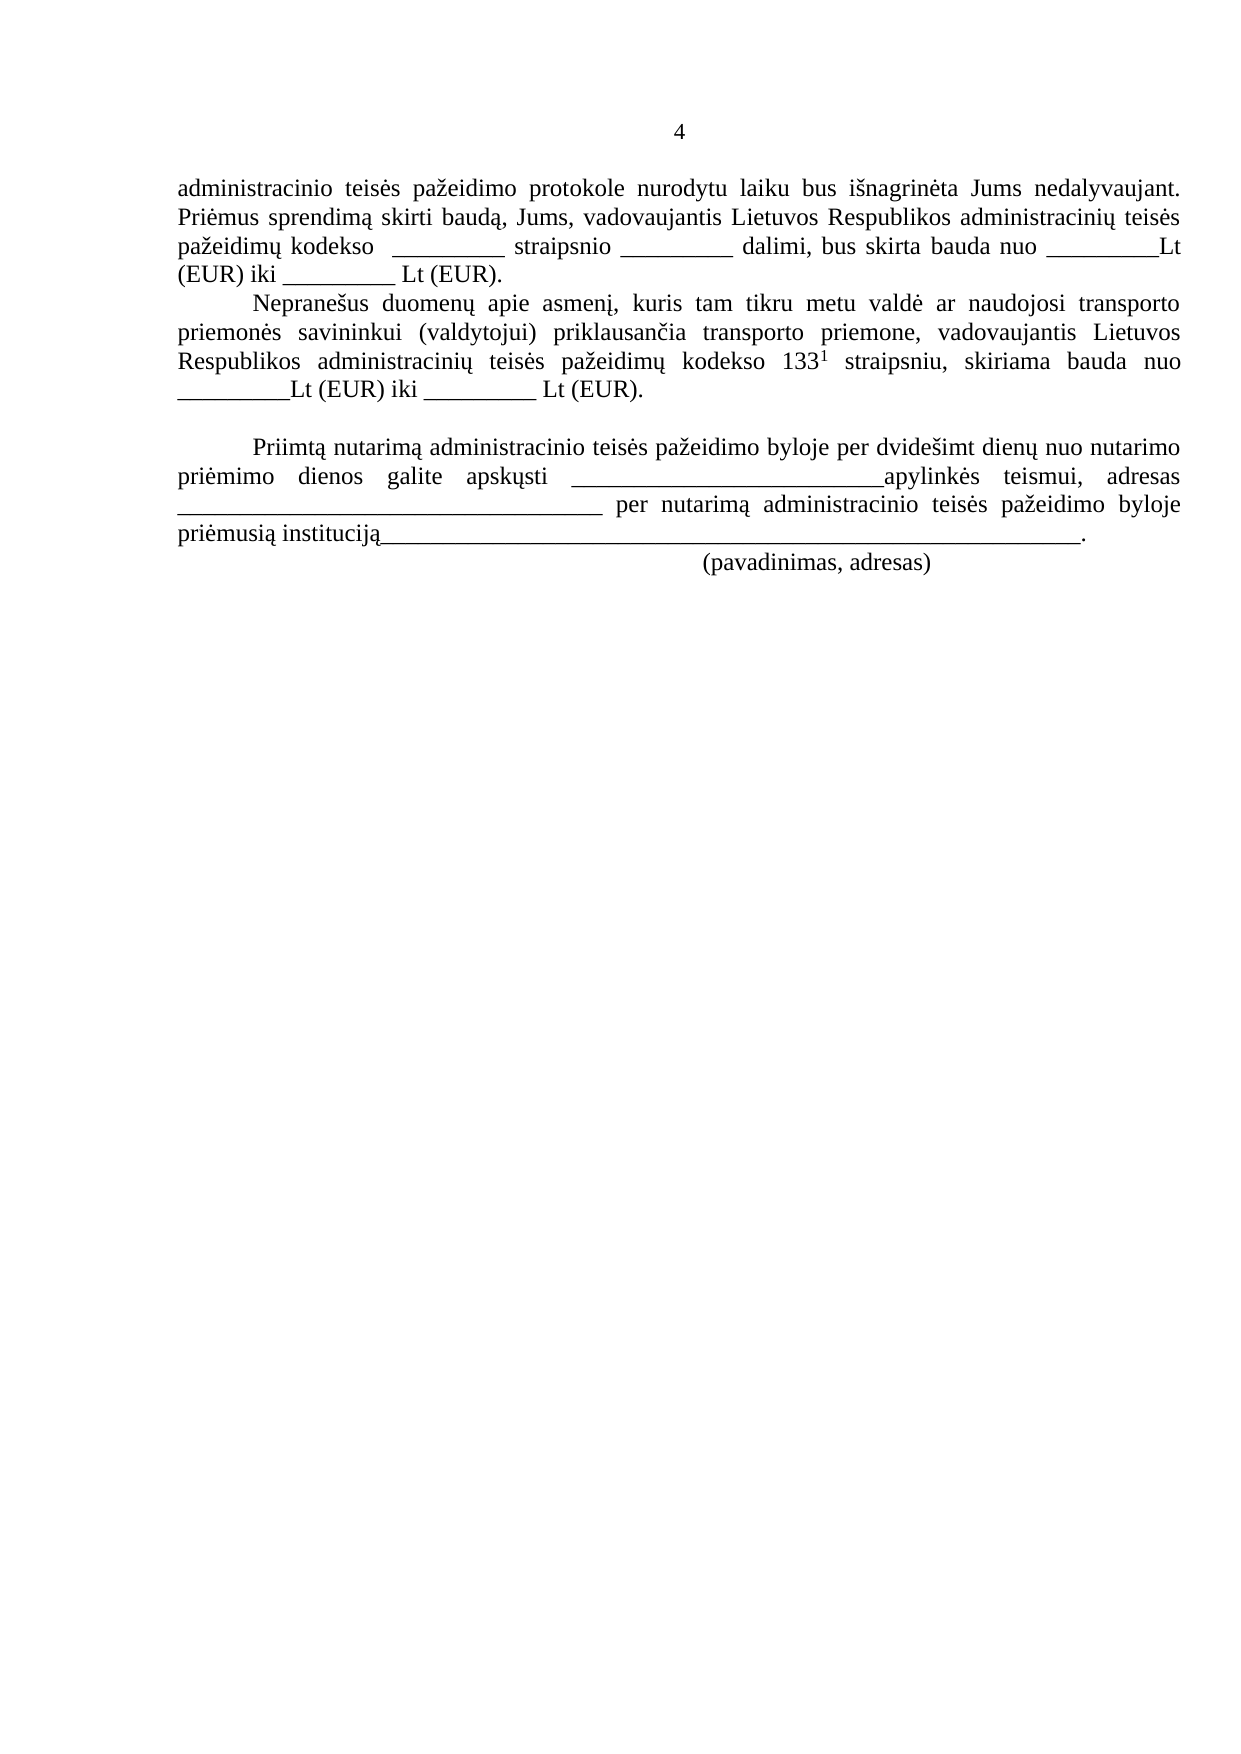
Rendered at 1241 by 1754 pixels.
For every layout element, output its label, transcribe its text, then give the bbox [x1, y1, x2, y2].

text Nepranešus duomenų apie asmenį, kuris tam tikru metu valdė ar naudojosi transporto priemonės savininkui (valdytojui) priklausančia transporto priemone, vadovaujantis Lietuvos Respublikos administracinių teisės pažeidimų kodekso 1331 straipsniu, skiriama bauda nuo _________Lt (EUR) iki _________ Lt (EUR). [177, 288, 1181, 403]
text (pavadinimas, adresas) [177, 547, 1181, 576]
text Priimtą nutarimą administracinio teisės pažeidimo byloje per dvidešimt dienų nuo nutarimo priėmimo dienos galite apskųsti _________________________apylinkės teismui, adresas __________________________________ per nutarimą administracinio teisės pažeidimo byloje priėmusią instituciją________________________________________________________. [177, 432, 1181, 547]
text administracinio teisės pažeidimo protokole nurodytu laiku bus išnagrinėta Jums nedalyvaujant. Priėmus sprendimą skirti baudą, Jums, vadovaujantis Lietuvos Respublikos administracinių teisės pažeidimų kodekso _________ straipsnio _________ dalimi, bus skirta bauda nuo _________Lt (EUR) iki _________ Lt (EUR). [177, 173, 1181, 288]
